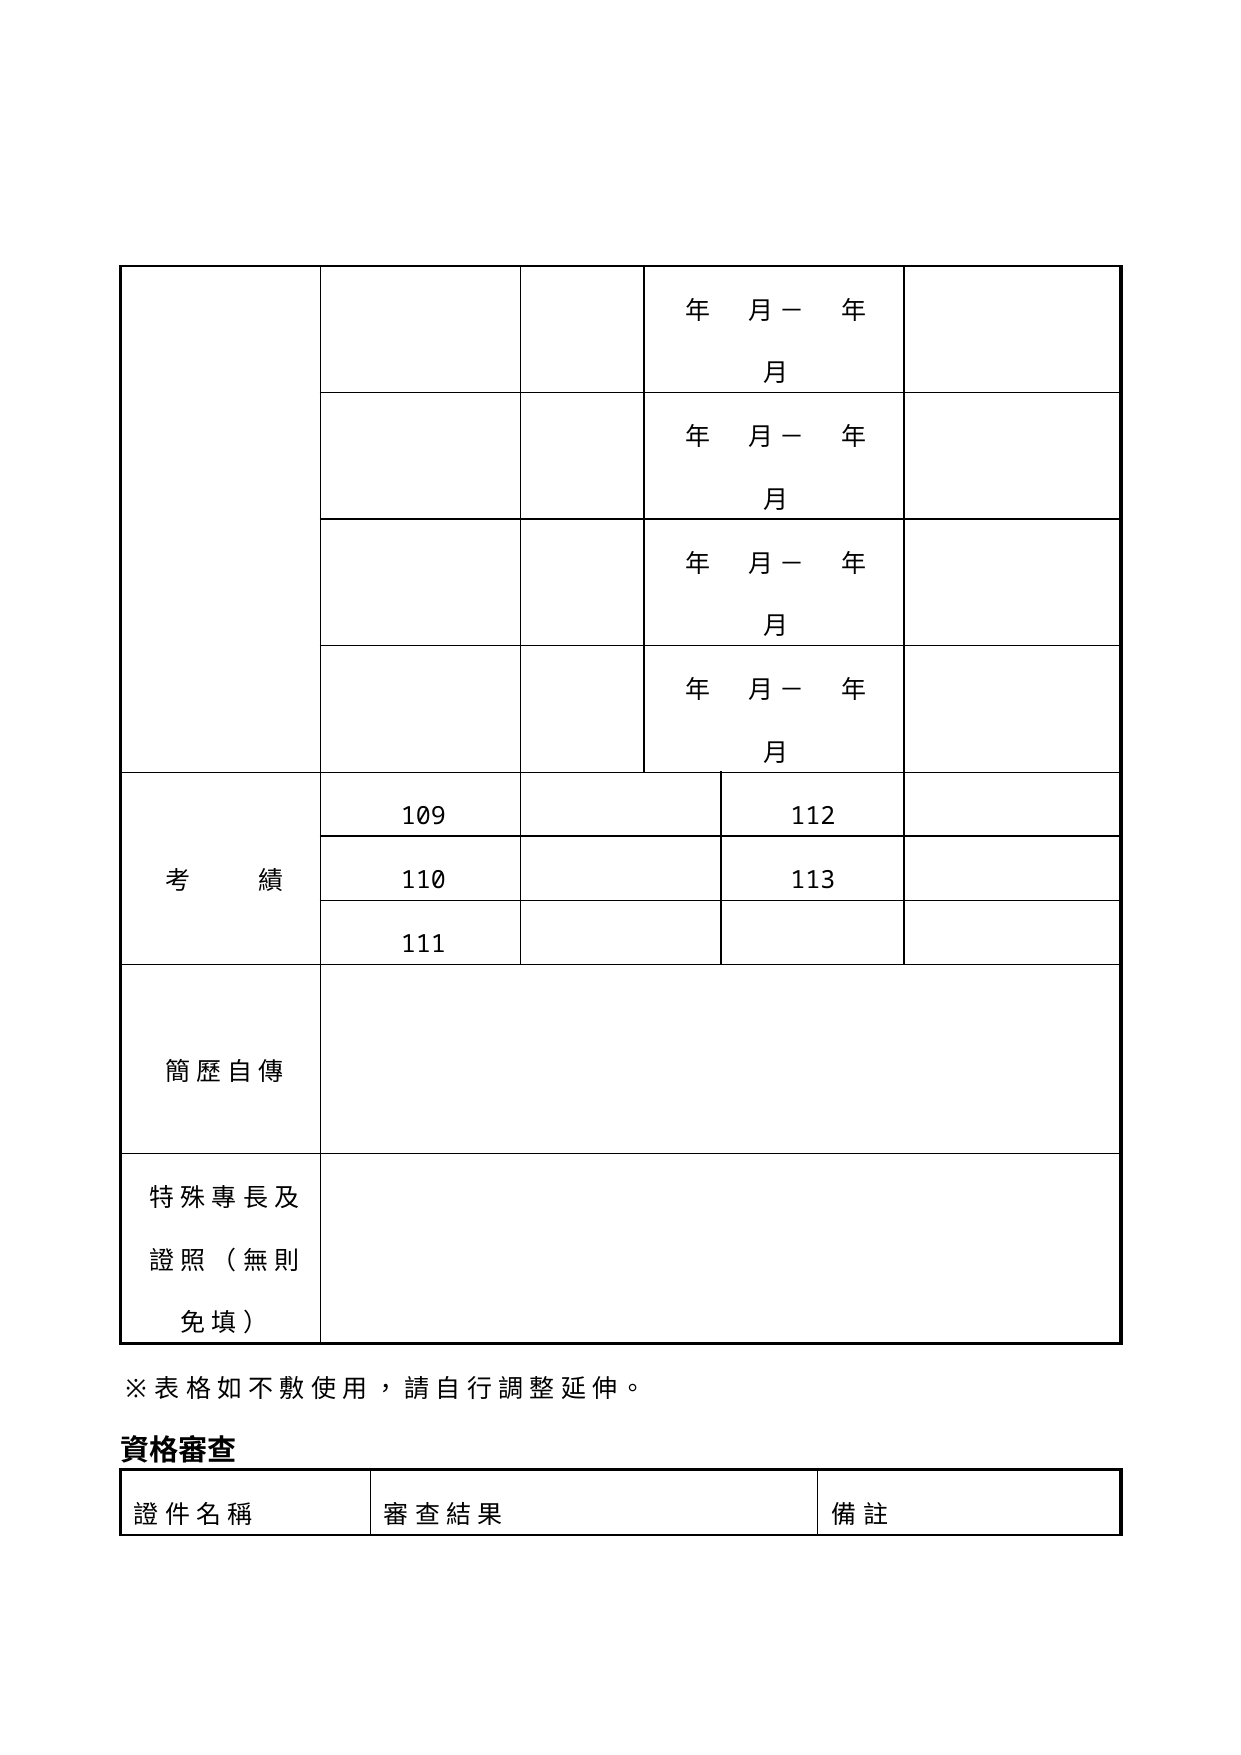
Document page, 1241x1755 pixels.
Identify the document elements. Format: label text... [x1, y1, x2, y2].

table_cell [722, 901, 903, 963]
table_cell [521, 773, 720, 835]
table_cell 112 [722, 773, 903, 835]
table_cell 113 [722, 837, 903, 899]
table_cell [521, 267, 643, 392]
table_header 備註 [818, 1471, 1119, 1534]
table_cell [321, 646, 520, 771]
table_cell [905, 520, 1119, 645]
table_cell 年 月－ 年 月 [645, 393, 903, 518]
table_cell [905, 646, 1119, 771]
table_cell [521, 646, 643, 771]
table_cell [321, 965, 1119, 1153]
table_cell [521, 520, 643, 645]
table_cell [905, 393, 1119, 518]
text ※表格如不敷使用，請自行調整延伸。 [120, 1345, 1120, 1407]
table_cell 109 [321, 773, 520, 835]
table_cell 年 月－ 年 月 [645, 520, 903, 645]
table_cell [905, 773, 1119, 835]
table_cell [321, 393, 520, 518]
table_cell [905, 901, 1119, 963]
table_cell 111 [321, 901, 520, 963]
table_header 審查結果 [371, 1471, 817, 1534]
table_cell 年 月－ 年 月 [645, 267, 903, 392]
table_cell 特殊專長及證照（無則免填） [122, 1154, 320, 1342]
table_cell [321, 520, 520, 645]
table_cell [321, 267, 520, 392]
table_cell [521, 393, 643, 518]
table_cell [122, 267, 320, 771]
text 資格審查 [120, 1426, 1120, 1468]
table_header 證件名稱 [122, 1471, 370, 1534]
table_cell 簡歷自傳 [122, 965, 320, 1153]
table_cell [521, 837, 720, 899]
table_cell [905, 267, 1119, 392]
table_cell [905, 837, 1119, 899]
table_cell [521, 901, 720, 963]
table_cell 110 [321, 837, 520, 899]
table_cell [321, 1154, 1119, 1342]
table_cell 年 月－ 年 月 [645, 646, 903, 771]
table_cell 考 績 [122, 773, 320, 963]
